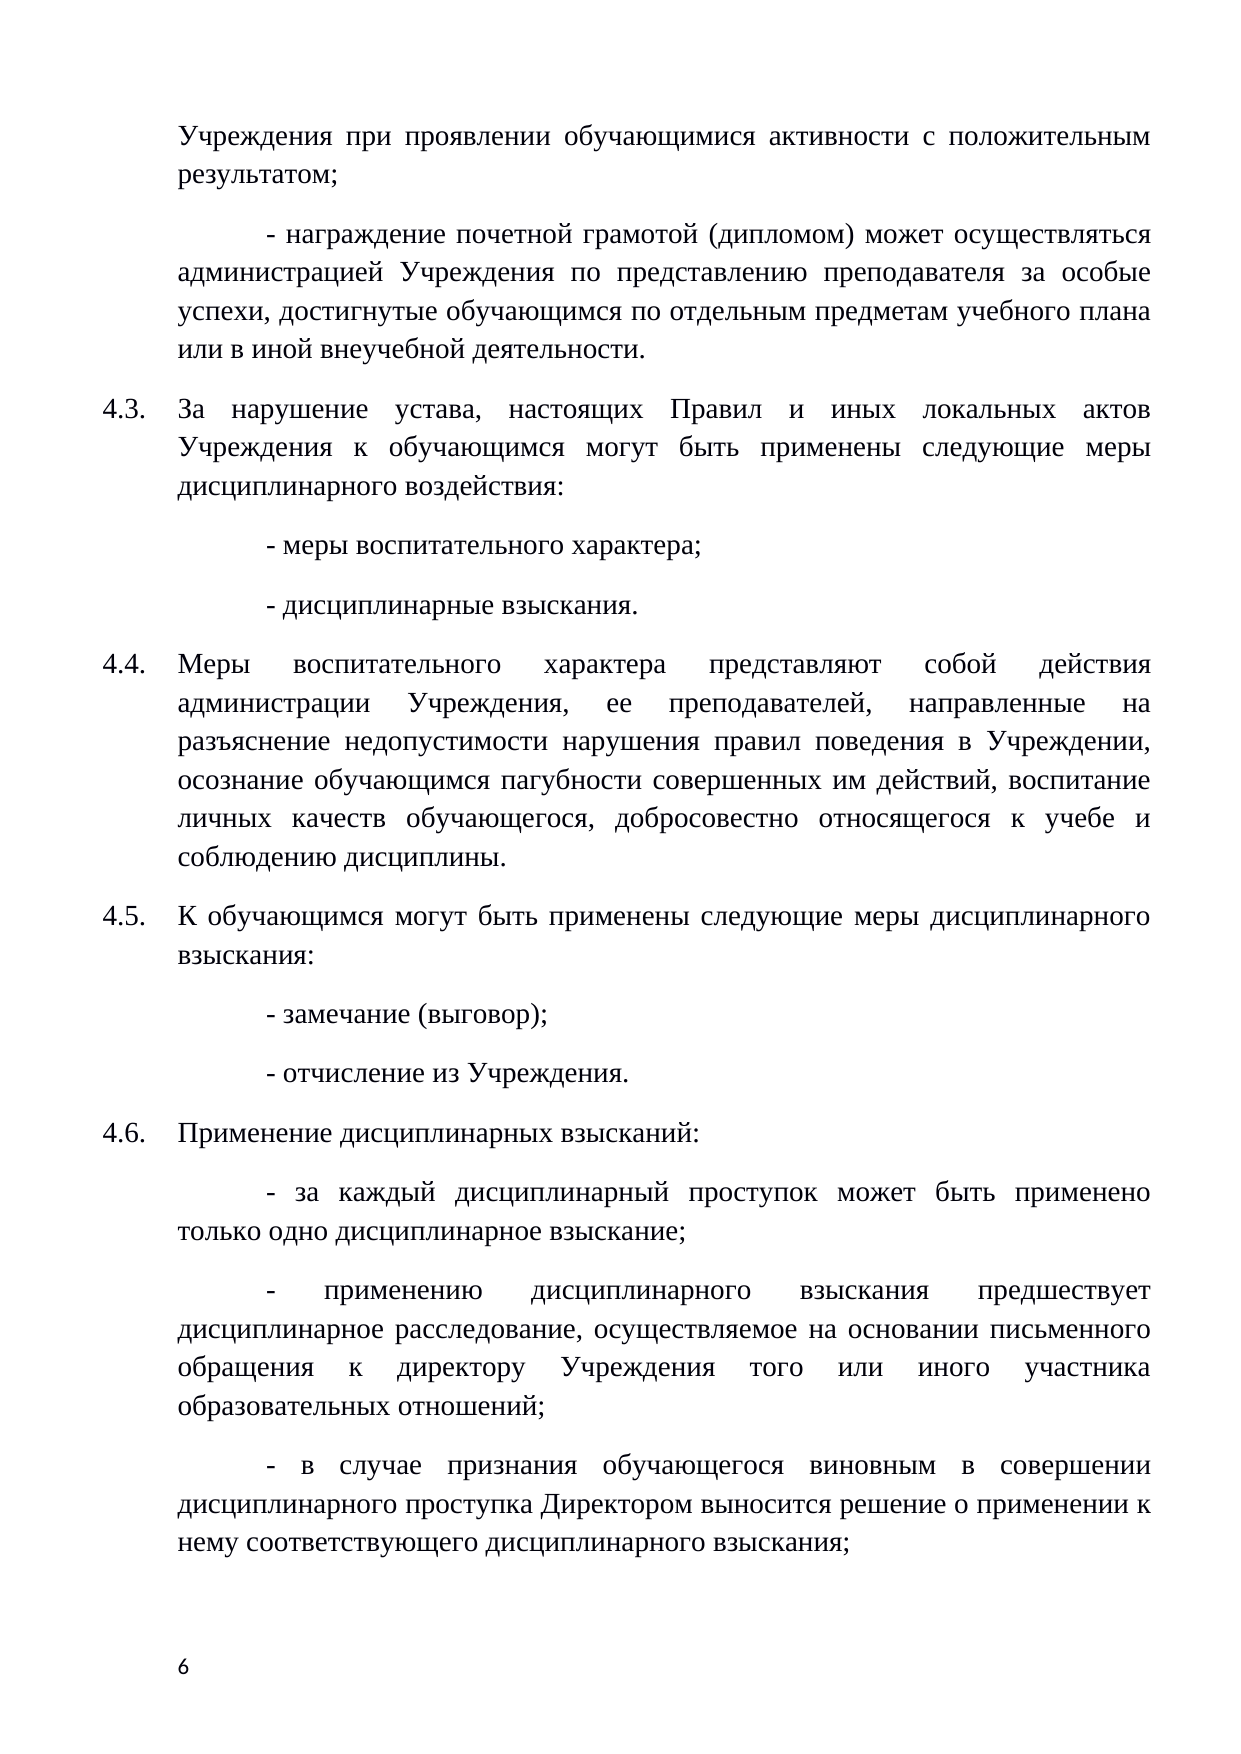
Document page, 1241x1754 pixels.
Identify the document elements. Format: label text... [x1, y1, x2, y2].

list - в случае признания обучающегося виновным в совершении дисциплинарного проступка Директором выносится решение о применении к нему соответствующего дисциплинарного взыскания; [177, 1447, 1152, 1558]
list - меры воспитательного характера; [266, 527, 1152, 561]
list Учреждения при проявлении обучающимися активности с положительным результатом; [177, 118, 1152, 190]
list - дисциплинарные взыскания. [266, 587, 1152, 620]
list - награждение почетной грамотой (дипломом) может осуществляться администрацией Учреждения по представлению преподавателя за особые успехи, достигнутые обучающимся по отдельным предметам учебного плана или в иной внеучебной деятельности. [177, 216, 1152, 365]
list Меры воспитательного характера представляют собой действия администрации Учреждения, ее преподавателей, направленные на разъяснение недопустимости нарушения правил поведения в Учреждении, осознание обучающимся пагубности совершенных им действий, воспитание личных качеств обучающегося, добросовестно относящегося к учебе и соблюдению дисциплины. [102, 646, 1152, 872]
list - применению дисциплинарного взыскания предшествует дисциплинарное расследование, осуществляемое на основании письменного обращения к директору Учреждения того или иного участника образовательных отношений; [177, 1272, 1152, 1421]
list К обучающимся могут быть применены следующие меры дисциплинарного взыскания: [102, 898, 1152, 970]
list Применение дисциплинарных взысканий: [102, 1115, 1152, 1148]
list - замечание (выговор); [266, 996, 1152, 1030]
list За нарушение устава, настоящих Правил и иных локальных актов Учреждения к обучающимся могут быть применены следующие меры дисциплинарного воздействия: [102, 391, 1152, 502]
list - за каждый дисциплинарный проступок может быть применено только одно дисциплинарное взыскание; [177, 1174, 1152, 1246]
list - отчисление из Учреждения. [266, 1056, 1152, 1089]
